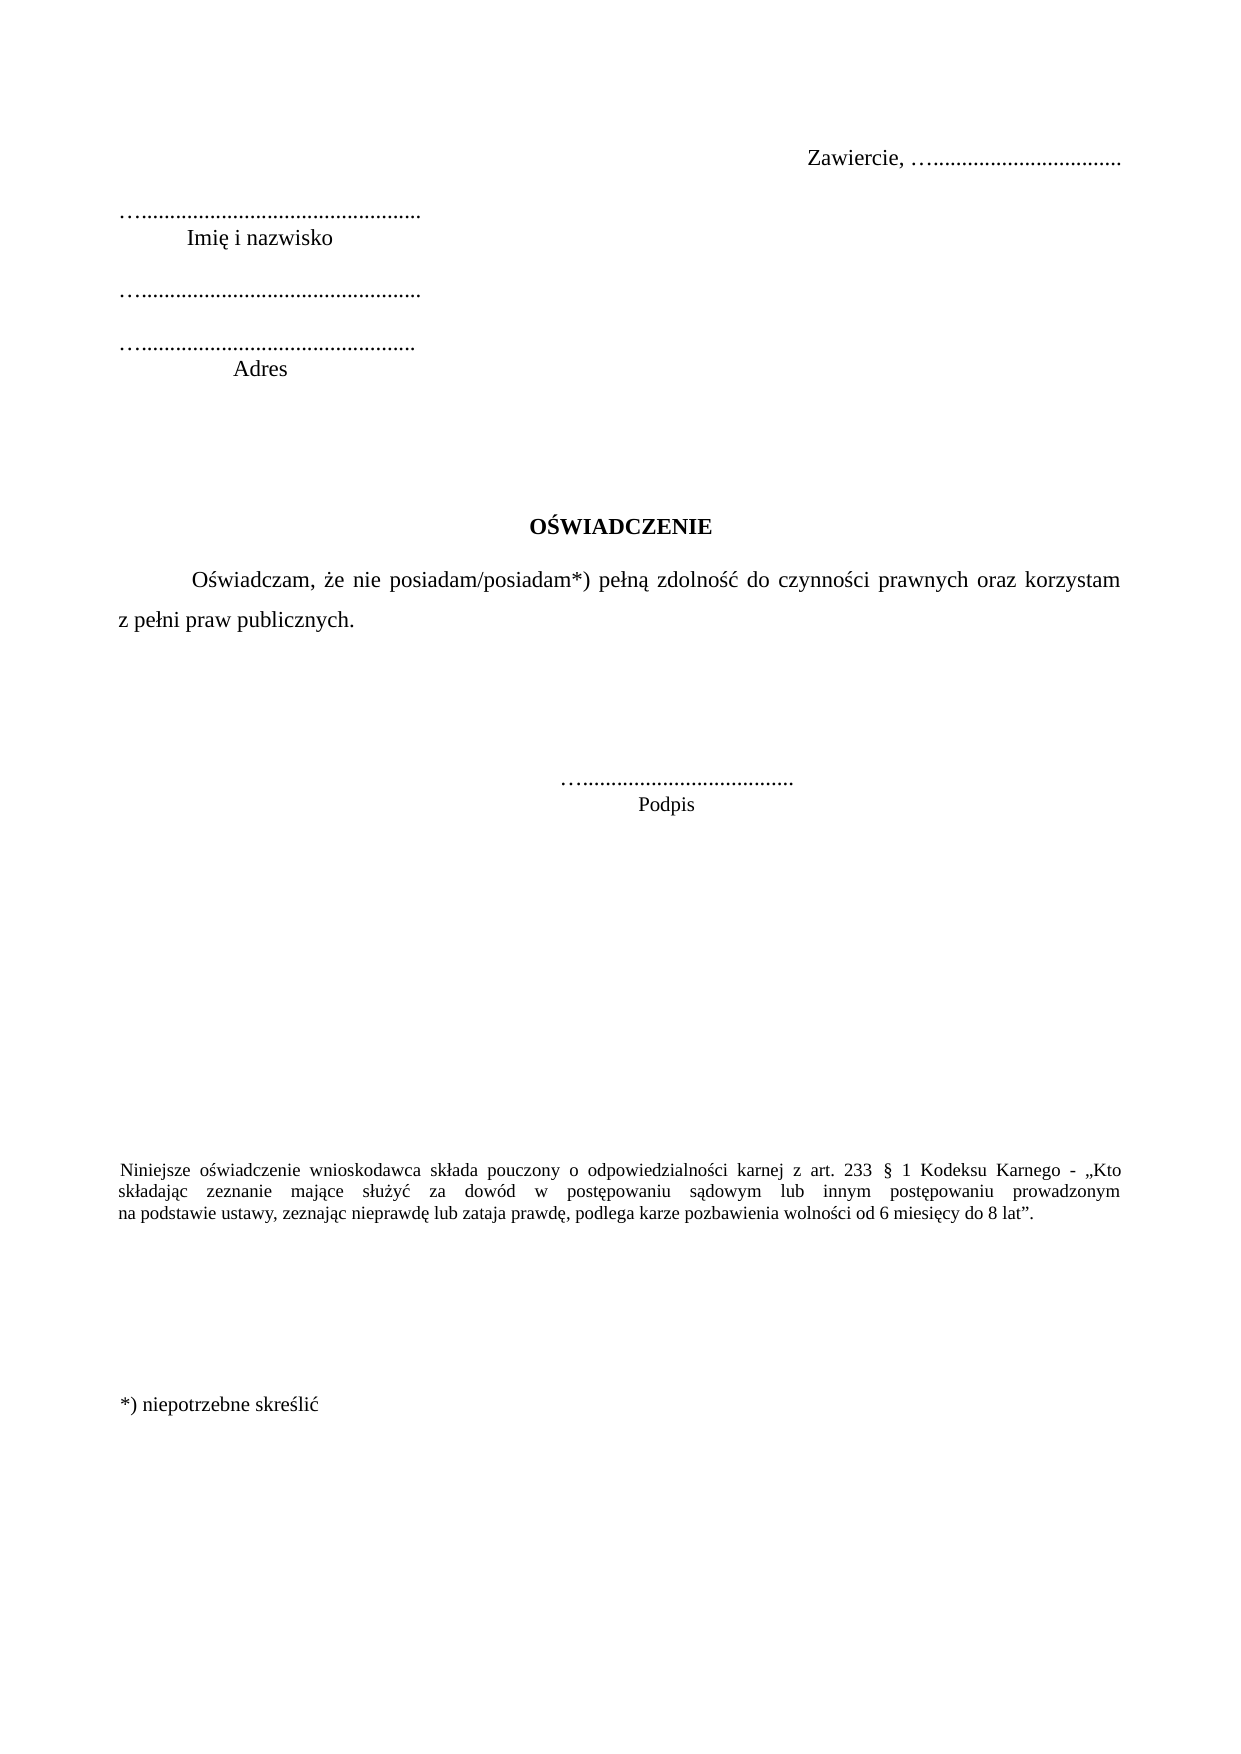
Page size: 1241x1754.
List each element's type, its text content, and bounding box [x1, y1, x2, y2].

text *) niepotrzebne skreślić [118, 1392, 1122, 1416]
text …................................................. [118, 276, 1122, 303]
text OŚWIADCZENIE [118, 513, 1122, 540]
text Oświadczam, że nie posiadam/posiadam*) pełną zdolność do czynności prawnych oraz korzystam z pełni praw publicznych. [118, 566, 1122, 632]
text …................................................. [118, 197, 1122, 223]
text Niniejsze oświadczenie wnioskodawca składa pouczony o odpowiedzialności karnej z art. 233 § 1 Kodeksu Karnego - „Kto składając zeznanie mające służyć za dowód w postępowaniu sądowym lub innym postępowaniu prowadzonym na podstawie ustawy, zeznając nieprawdę lub zataja prawdę, podlega karze pozbawienia wolności od 6 miesięcy do 8 lat”. [118, 1159, 1122, 1223]
text Imię i nazwisko [118, 223, 1122, 250]
text Adres [118, 355, 1122, 382]
text Zawiercie, …................................. [118, 144, 1122, 171]
text …..................................... Podpis [118, 763, 1122, 816]
text …................................................ [118, 329, 1122, 355]
